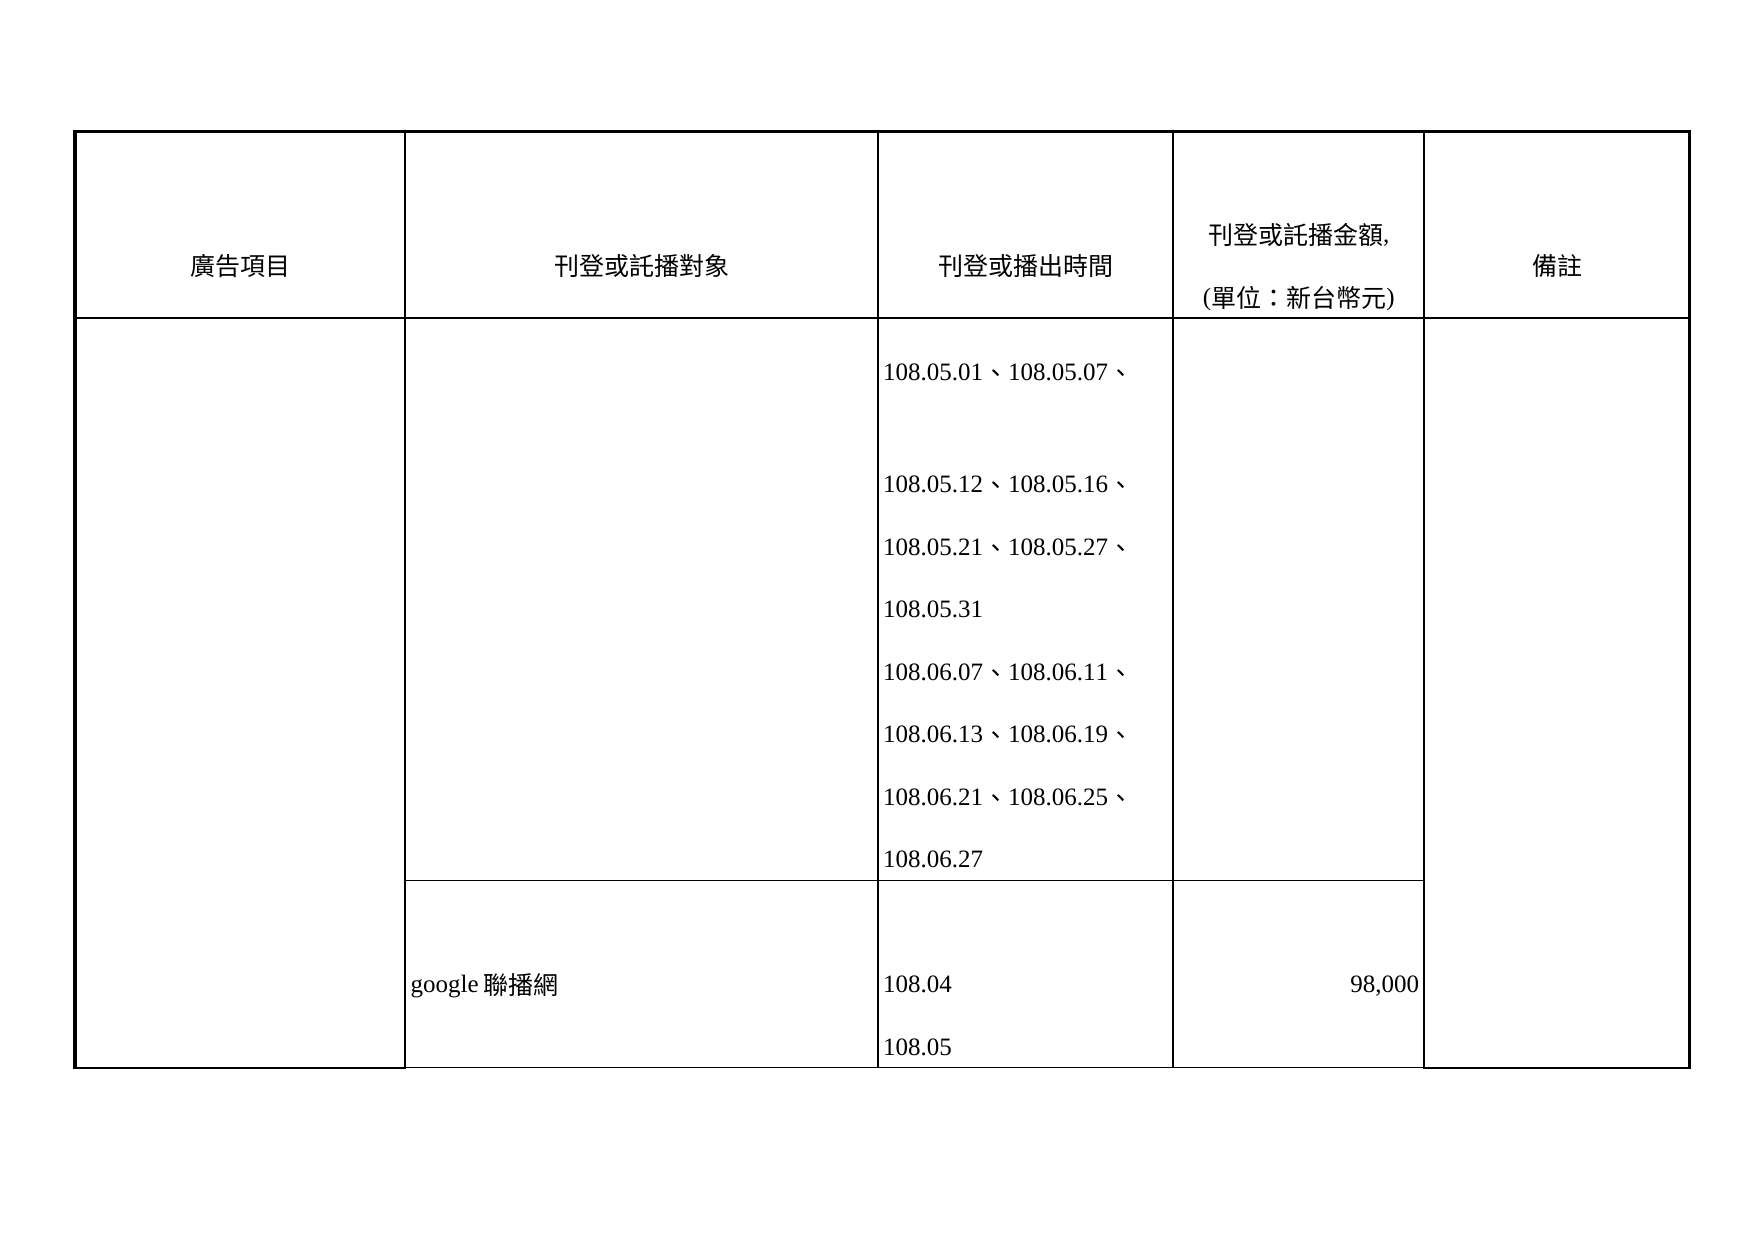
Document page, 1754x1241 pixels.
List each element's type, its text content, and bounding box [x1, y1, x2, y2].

table_header 刊登或託播金額, (單位：新台幣元) [1174, 133, 1423, 317]
table_cell 108.05.01、108.05.07、 108.05.12、108.05.16、 108.05.21、108.05.27、 108.05.31 108.06.07、108.06.11、 108.06.13、108.06.19、 108.06.21、108.06.25、 108.06.27 [879, 319, 1172, 879]
table_header 廣告項目 [77, 133, 404, 317]
table_cell 98,000 [1174, 881, 1423, 1067]
table_cell [406, 319, 877, 879]
table_header 刊登或託播對象 [406, 133, 877, 317]
table_cell [1174, 319, 1423, 879]
table_header 刊登或播出時間 [879, 133, 1172, 317]
table_cell [1425, 319, 1688, 1067]
table_header 備註 [1425, 133, 1688, 317]
table_cell [77, 319, 404, 1067]
table_cell 108.04 108.05 [879, 881, 1172, 1067]
table_cell google聯播網 [406, 881, 877, 1067]
